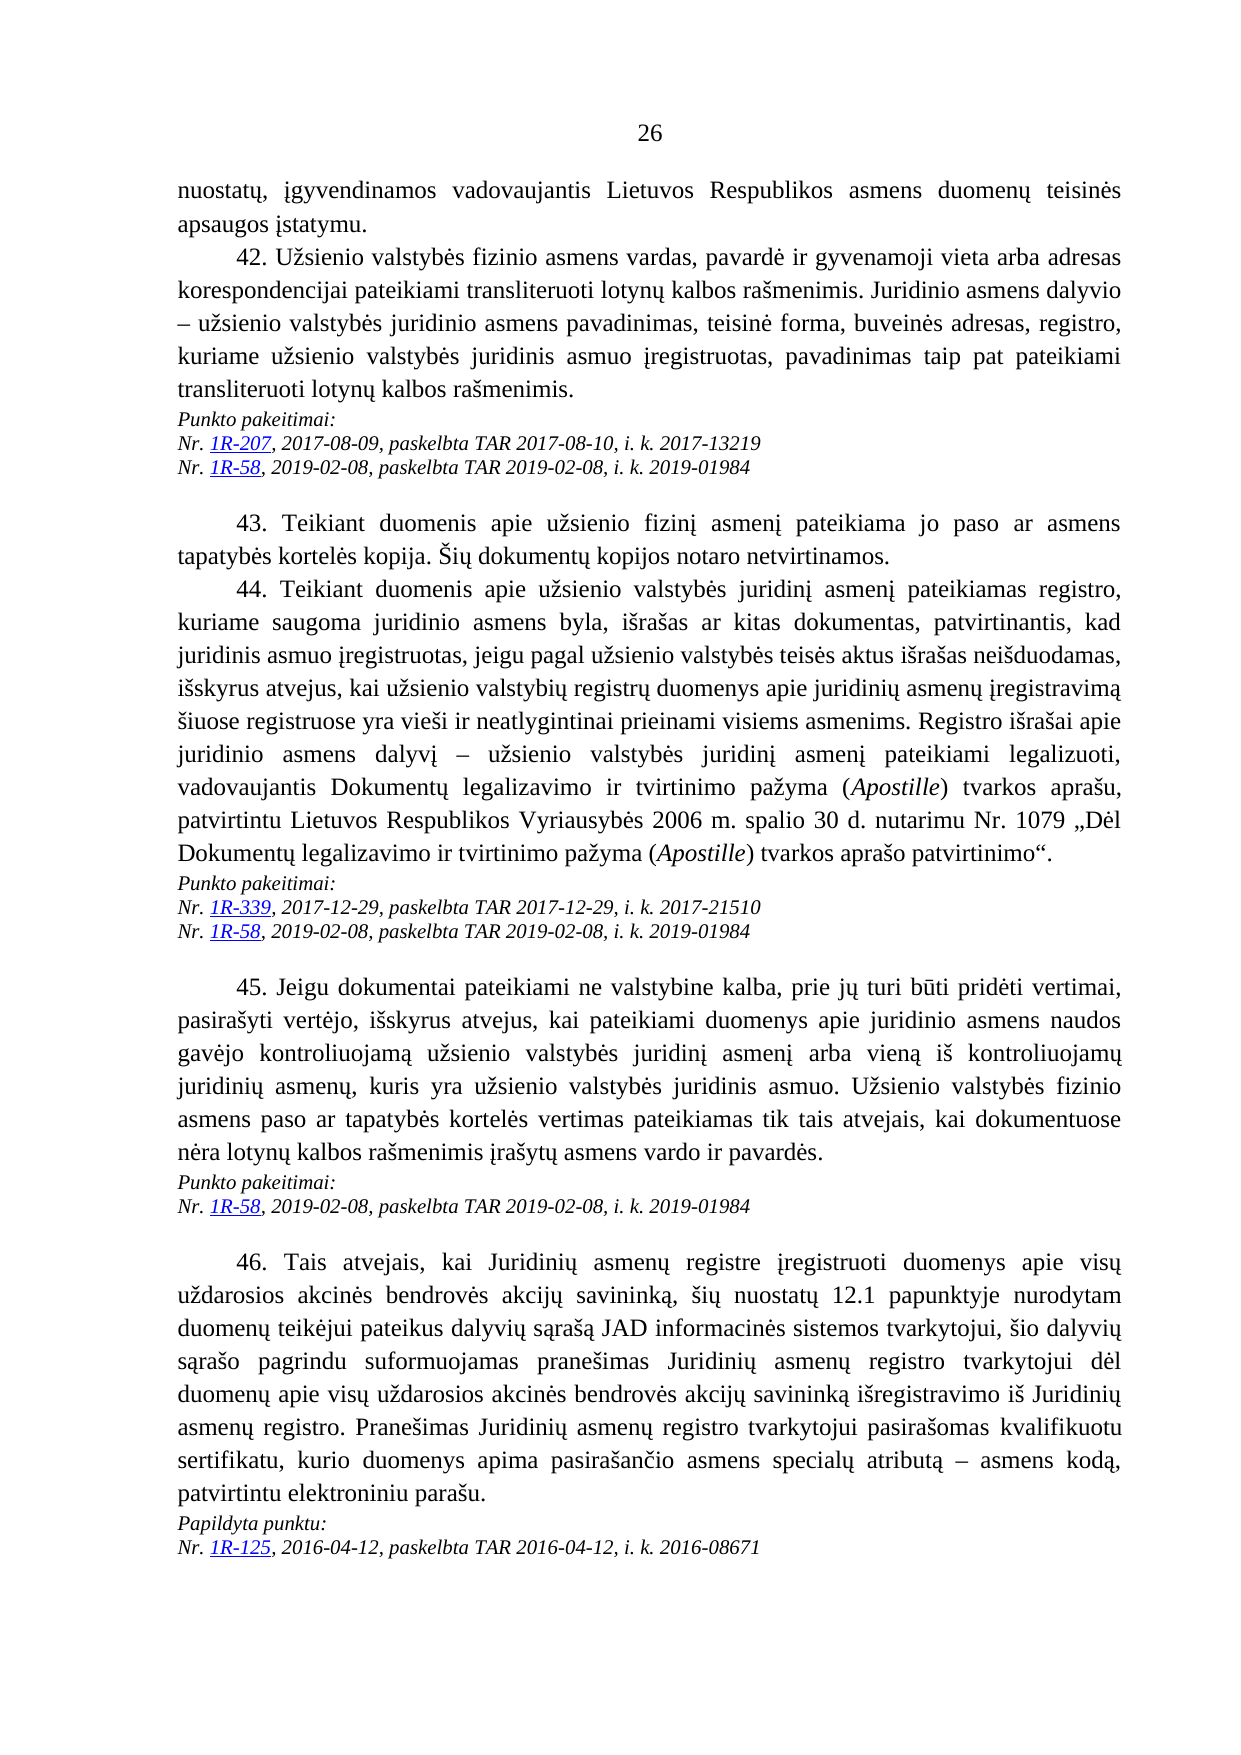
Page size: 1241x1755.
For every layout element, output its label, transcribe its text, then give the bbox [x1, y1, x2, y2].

text Punkto pakeitimai: [177, 407, 1122, 431]
text Nr. 1R-339, 2017-12-29, paskelbta TAR 2017-12-29, i. k. 2017-21510 [177, 895, 1122, 919]
text 46. Tais atvejais, kai Juridinių asmenų registre įregistruoti duomenys apie visų uždarosios akcinės bendrovės akcijų savininką, šių nuostatų 12.1 papunktyje nurodytam duomenų teikėjui pateikus dalyvių sąrašą JAD informacinės sistemos tvarkytojui, šio dalyvių sąrašo pagrindu suformuojamas pranešimas Juridinių asmenų registro tvarkytojui dėl duomenų apie visų uždarosios akcinės bendrovės akcijų savininką išregistravimo iš Juridinių asmenų registro. Pranešimas Juridinių asmenų registro tvarkytojui pasirašomas kvalifikuotu sertifikatu, kurio duomenys apima pasirašančio asmens specialų atributą – asmens kodą, patvirtintu elektroniniu parašu. [177, 1247, 1122, 1507]
text 44. Teikiant duomenis apie užsienio valstybės juridinį asmenį pateikiamas registro, kuriame saugoma juridinio asmens byla, išrašas ar kitas dokumentas, patvirtinantis, kad juridinis asmuo įregistruotas, jeigu pagal užsienio valstybės teisės aktus išrašas neišduodamas, išskyrus atvejus, kai užsienio valstybių registrų duomenys apie juridinių asmenų įregistravimą šiuose registruose yra vieši ir neatlygintinai prieinami visiems asmenims. Registro išrašai apie juridinio asmens dalyvį – užsienio valstybės juridinį asmenį pateikiami legalizuoti, vadovaujantis Dokumentų legalizavimo ir tvirtinimo pažyma (Apostille) tvarkos aprašu, patvirtintu Lietuvos Respublikos Vyriausybės 2006 m. spalio 30 d. nutarimu Nr. 1079 „Dėl Dokumentų legalizavimo ir tvirtinimo pažyma (Apostille) tvarkos aprašo patvirtinimo“. [177, 574, 1122, 867]
text Nr. 1R-207, 2017-08-09, paskelbta TAR 2017-08-10, i. k. 2017-13219 [177, 431, 1122, 455]
text Papildyta punktu: [177, 1511, 1122, 1535]
text nuostatų, įgyvendinamos vadovaujantis Lietuvos Respublikos asmens duomenų teisinės apsaugos įstatymu. [177, 176, 1122, 237]
text Nr. 1R-58, 2019-02-08, paskelbta TAR 2019-02-08, i. k. 2019-01984 [177, 919, 1122, 943]
text 45. Jeigu dokumentai pateikiami ne valstybine kalba, prie jų turi būti pridėti vertimai, pasirašyti vertėjo, išskyrus atvejus, kai pateikiami duomenys apie juridinio asmens naudos gavėjo kontroliuojamą užsienio valstybės juridinį asmenį arba vieną iš kontroliuojamų juridinių asmenų, kuris yra užsienio valstybės juridinis asmuo. Užsienio valstybės fizinio asmens paso ar tapatybės kortelės vertimas pateikiamas tik tais atvejais, kai dokumentuose nėra lotynų kalbos rašmenimis įrašytų asmens vardo ir pavardės. [177, 972, 1122, 1166]
text Nr. 1R-58, 2019-02-08, paskelbta TAR 2019-02-08, i. k. 2019-01984 [177, 455, 1122, 479]
text 43. Teikiant duomenis apie užsienio fizinį asmenį pateikiama jo paso ar asmens tapatybės kortelės kopija. Šių dokumentų kopijos notaro netvirtinamos. [177, 508, 1122, 569]
text 42. Užsienio valstybės fizinio asmens vardas, pavardė ir gyvenamoji vieta arba adresas korespondencijai pateikiami transliteruoti lotynų kalbos rašmenimis. Juridinio asmens dalyvio – užsienio valstybės juridinio asmens pavadinimas, teisinė forma, buveinės adresas, registro, kuriame užsienio valstybės juridinis asmuo įregistruotas, pavadinimas taip pat pateikiami transliteruoti lotynų kalbos rašmenimis. [177, 242, 1122, 402]
text Nr. 1R-58, 2019-02-08, paskelbta TAR 2019-02-08, i. k. 2019-01984 [177, 1194, 1122, 1218]
text Punkto pakeitimai: [177, 871, 1122, 895]
text Punkto pakeitimai: [177, 1170, 1122, 1194]
text Nr. 1R-125, 2016-04-12, paskelbta TAR 2016-04-12, i. k. 2016-08671 [177, 1535, 1122, 1559]
